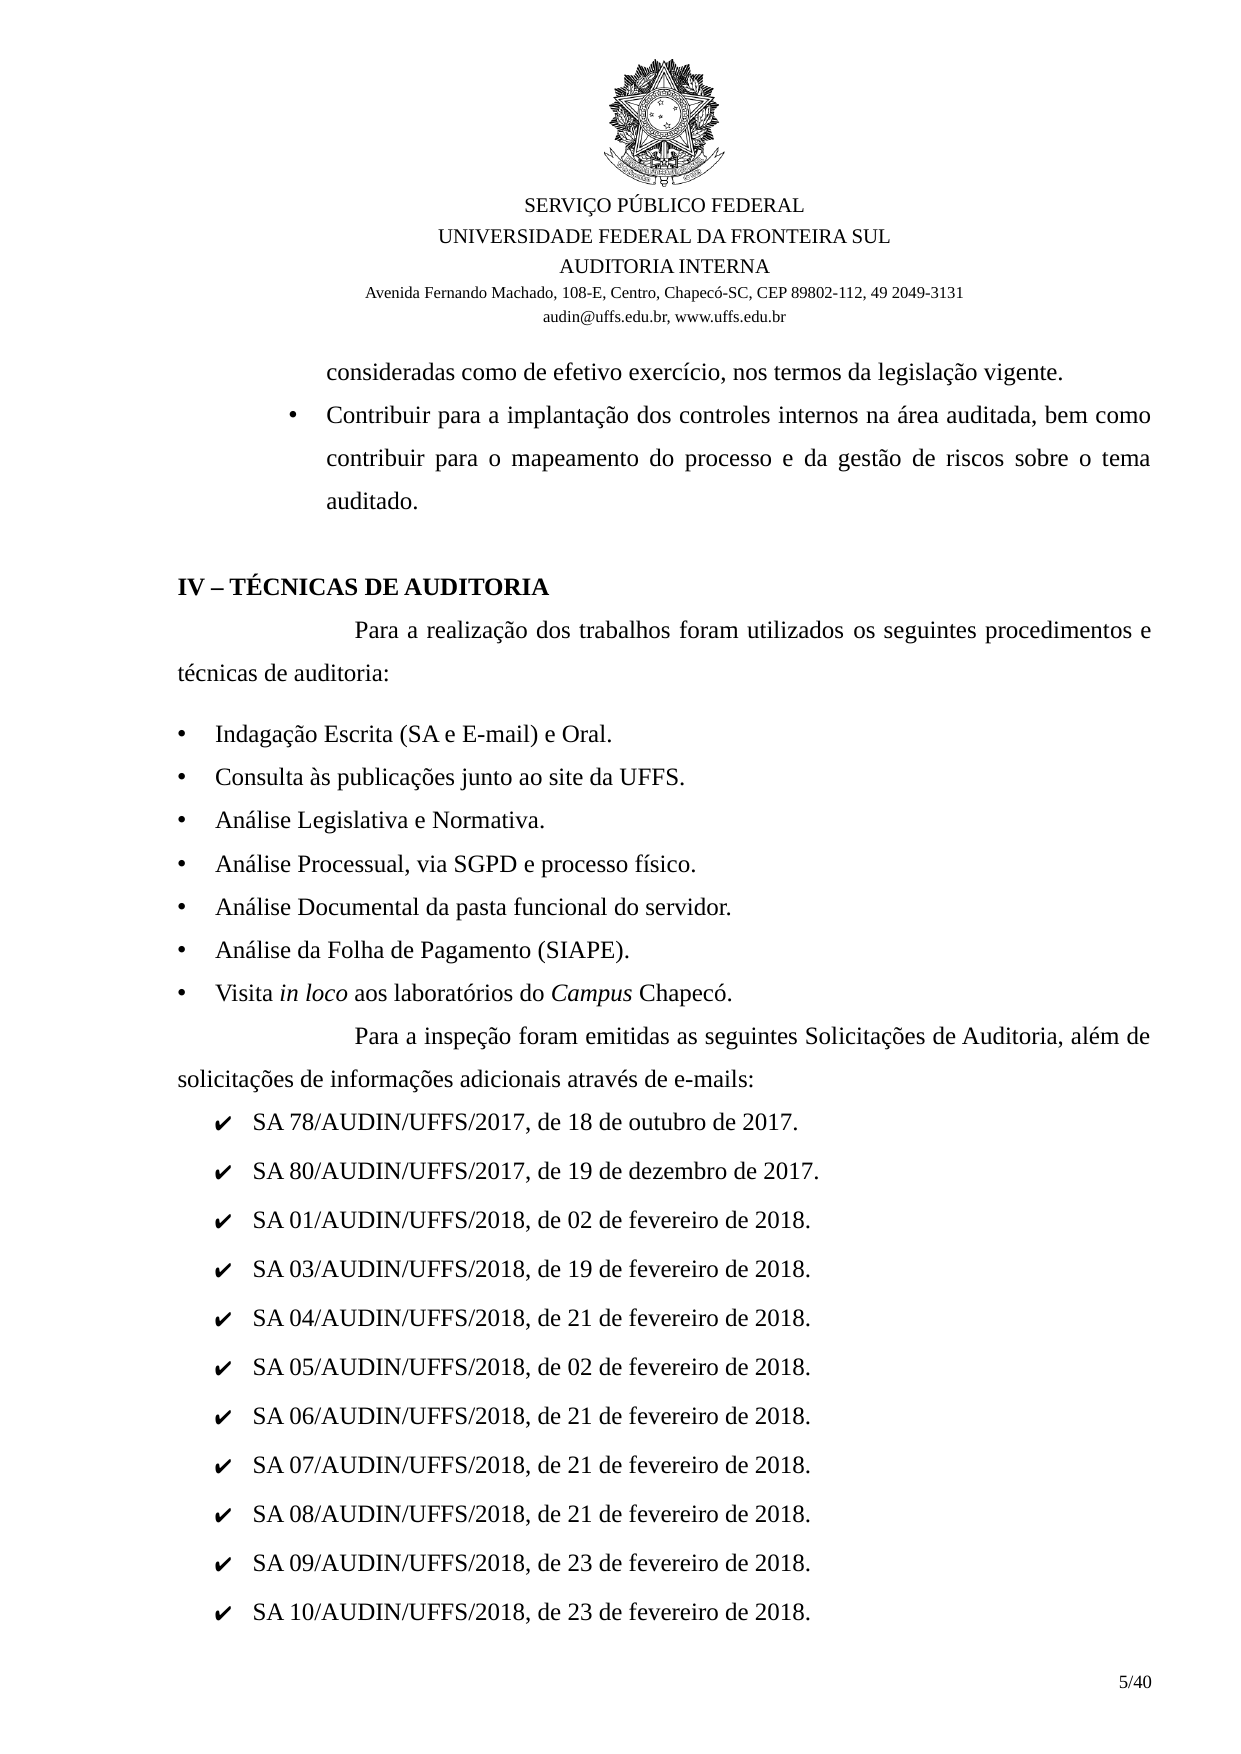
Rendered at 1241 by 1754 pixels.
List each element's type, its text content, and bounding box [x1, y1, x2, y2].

list Indagação Escrita (SA e E-mail) e Oral. [177, 719, 1152, 748]
list Análise da Folha de Pagamento (SIAPE). [177, 935, 1152, 964]
list SA 08/AUDIN/UFFS/2018, de 21 de fevereiro de 2018. [215, 1499, 1152, 1528]
list Consulta às publicações junto ao site da UFFS. [177, 762, 1152, 791]
list SA 05/AUDIN/UFFS/2018, de 02 de fevereiro de 2018. [215, 1352, 1152, 1381]
list Análise Processual, via SGPD e processo físico. [177, 849, 1152, 877]
list Análise Documental da pasta funcional do servidor. [177, 892, 1152, 921]
text Para a inspeção foram emitidas as seguintes Solicitações de Auditoria, além de solicitações de informações adicionais através de e-mails: [177, 1021, 1152, 1093]
list SA 07/AUDIN/UFFS/2018, de 21 de fevereiro de 2018. [215, 1450, 1152, 1479]
text IV – TÉCNICAS DE AUDITORIA [177, 572, 1152, 601]
list SA 78/AUDIN/UFFS/2017, de 18 de outubro de 2017. [215, 1107, 1152, 1136]
list SA 80/AUDIN/UFFS/2017, de 19 de dezembro de 2017. [215, 1156, 1152, 1185]
list SA 10/AUDIN/UFFS/2018, de 23 de fevereiro de 2018. [215, 1597, 1152, 1626]
list SA 03/AUDIN/UFFS/2018, de 19 de fevereiro de 2018. [215, 1254, 1152, 1283]
list SA 04/AUDIN/UFFS/2018, de 21 de fevereiro de 2018. [215, 1303, 1152, 1332]
list consideradas como de efetivo exercício, nos termos da legislação vigente. [288, 357, 1152, 385]
list SA 06/AUDIN/UFFS/2018, de 21 de fevereiro de 2018. [215, 1401, 1152, 1430]
list SA 09/AUDIN/UFFS/2018, de 23 de fevereiro de 2018. [215, 1548, 1152, 1577]
list Análise Legislativa e Normativa. [177, 806, 1152, 834]
text Para a realização dos trabalhos foram utilizados os seguintes procedimentos e técnicas de auditoria: [177, 615, 1152, 687]
list Visita in loco aos laboratórios do Campus Chapecó. [177, 978, 1152, 1007]
list Contribuir para a implantação dos controles internos na área auditada, bem como contribuir para o mapeamento do processo e da gestão de riscos sobre o tema auditado. [288, 400, 1152, 515]
list SA 01/AUDIN/UFFS/2018, de 02 de fevereiro de 2018. [215, 1205, 1152, 1234]
